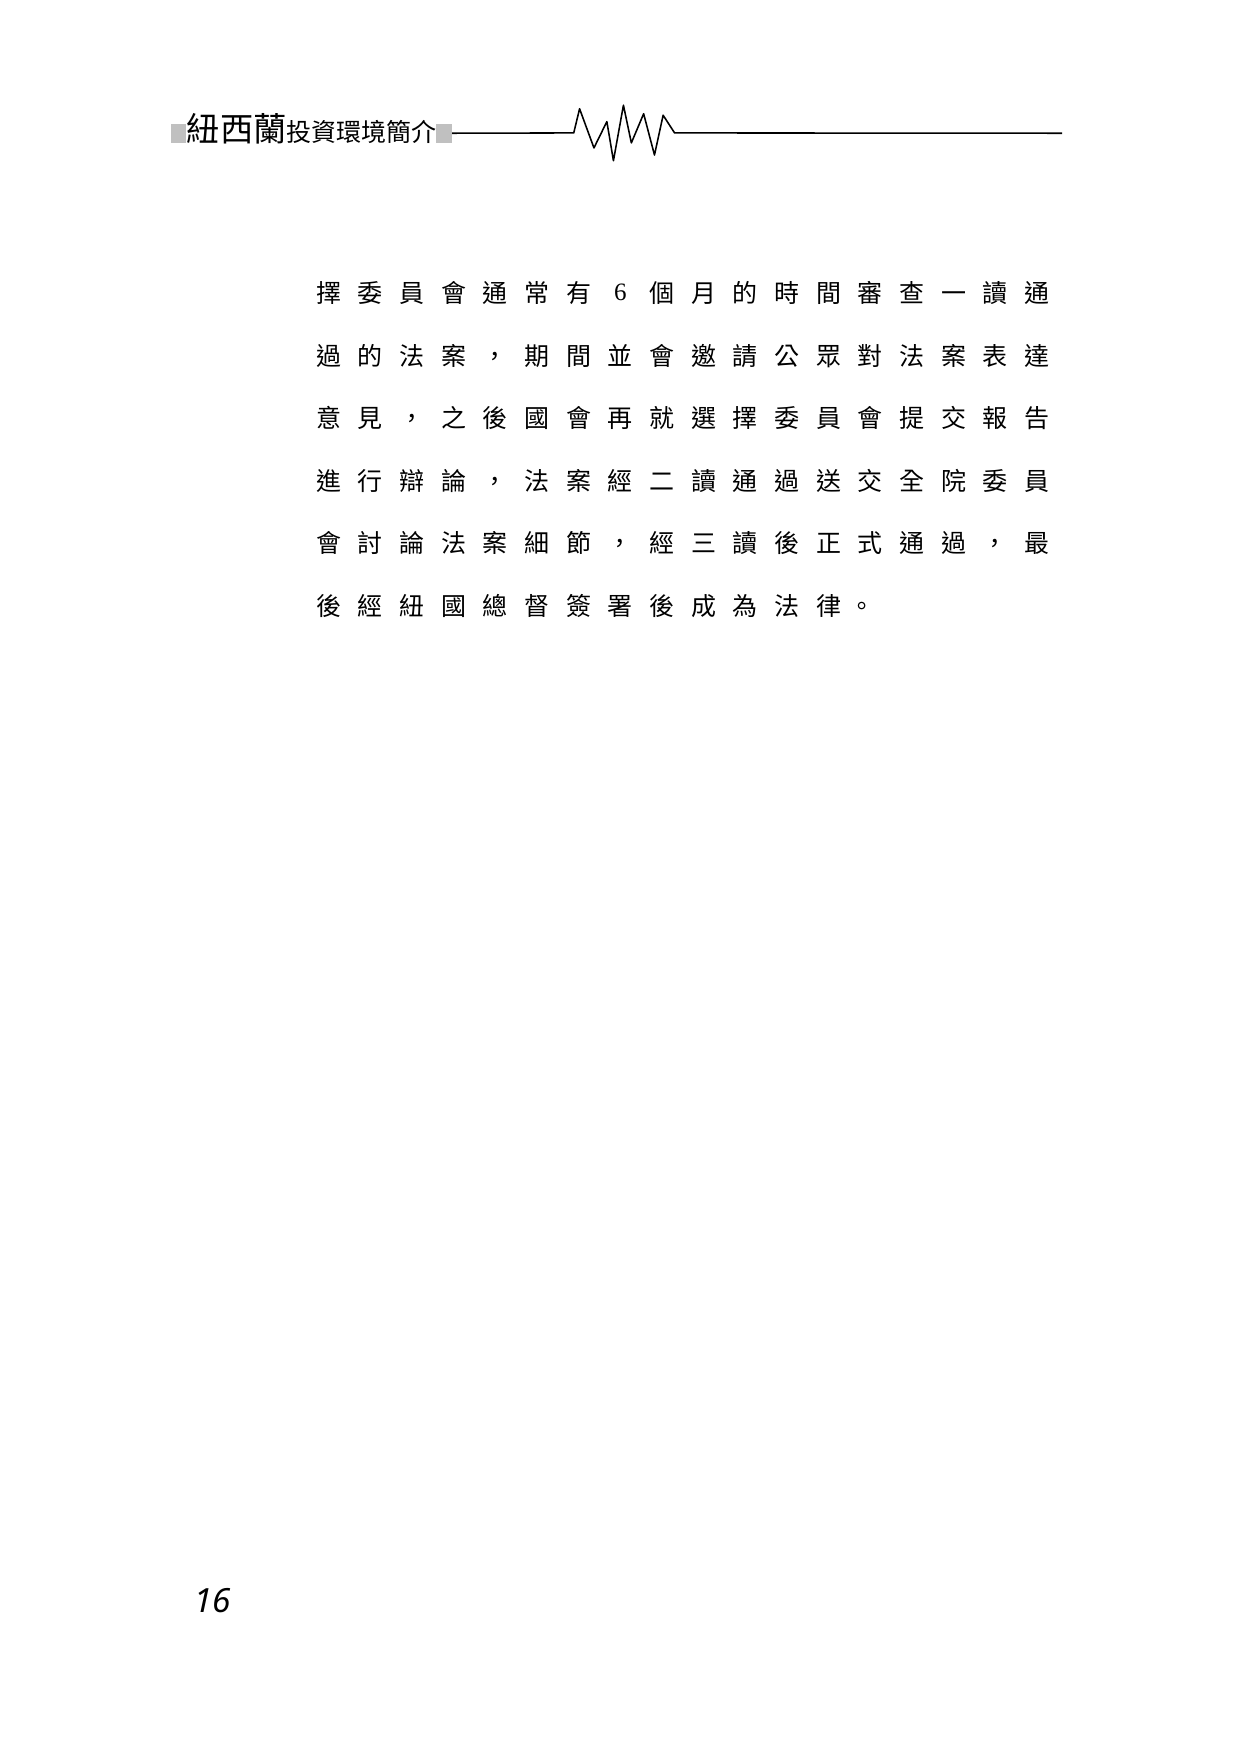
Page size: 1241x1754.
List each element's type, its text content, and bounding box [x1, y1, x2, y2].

text 擇委員會通常有6個月的時間審查一讀通過的法案，期間並會邀請公眾對法案表達意見，之後國會再就選擇委員會提交報告進行辯論，法案經二讀通過送交全院委員會討論法案細節，經三讀後正式通過，最後經紐國總督簽署後成為法律。 [281, 250, 1058, 625]
